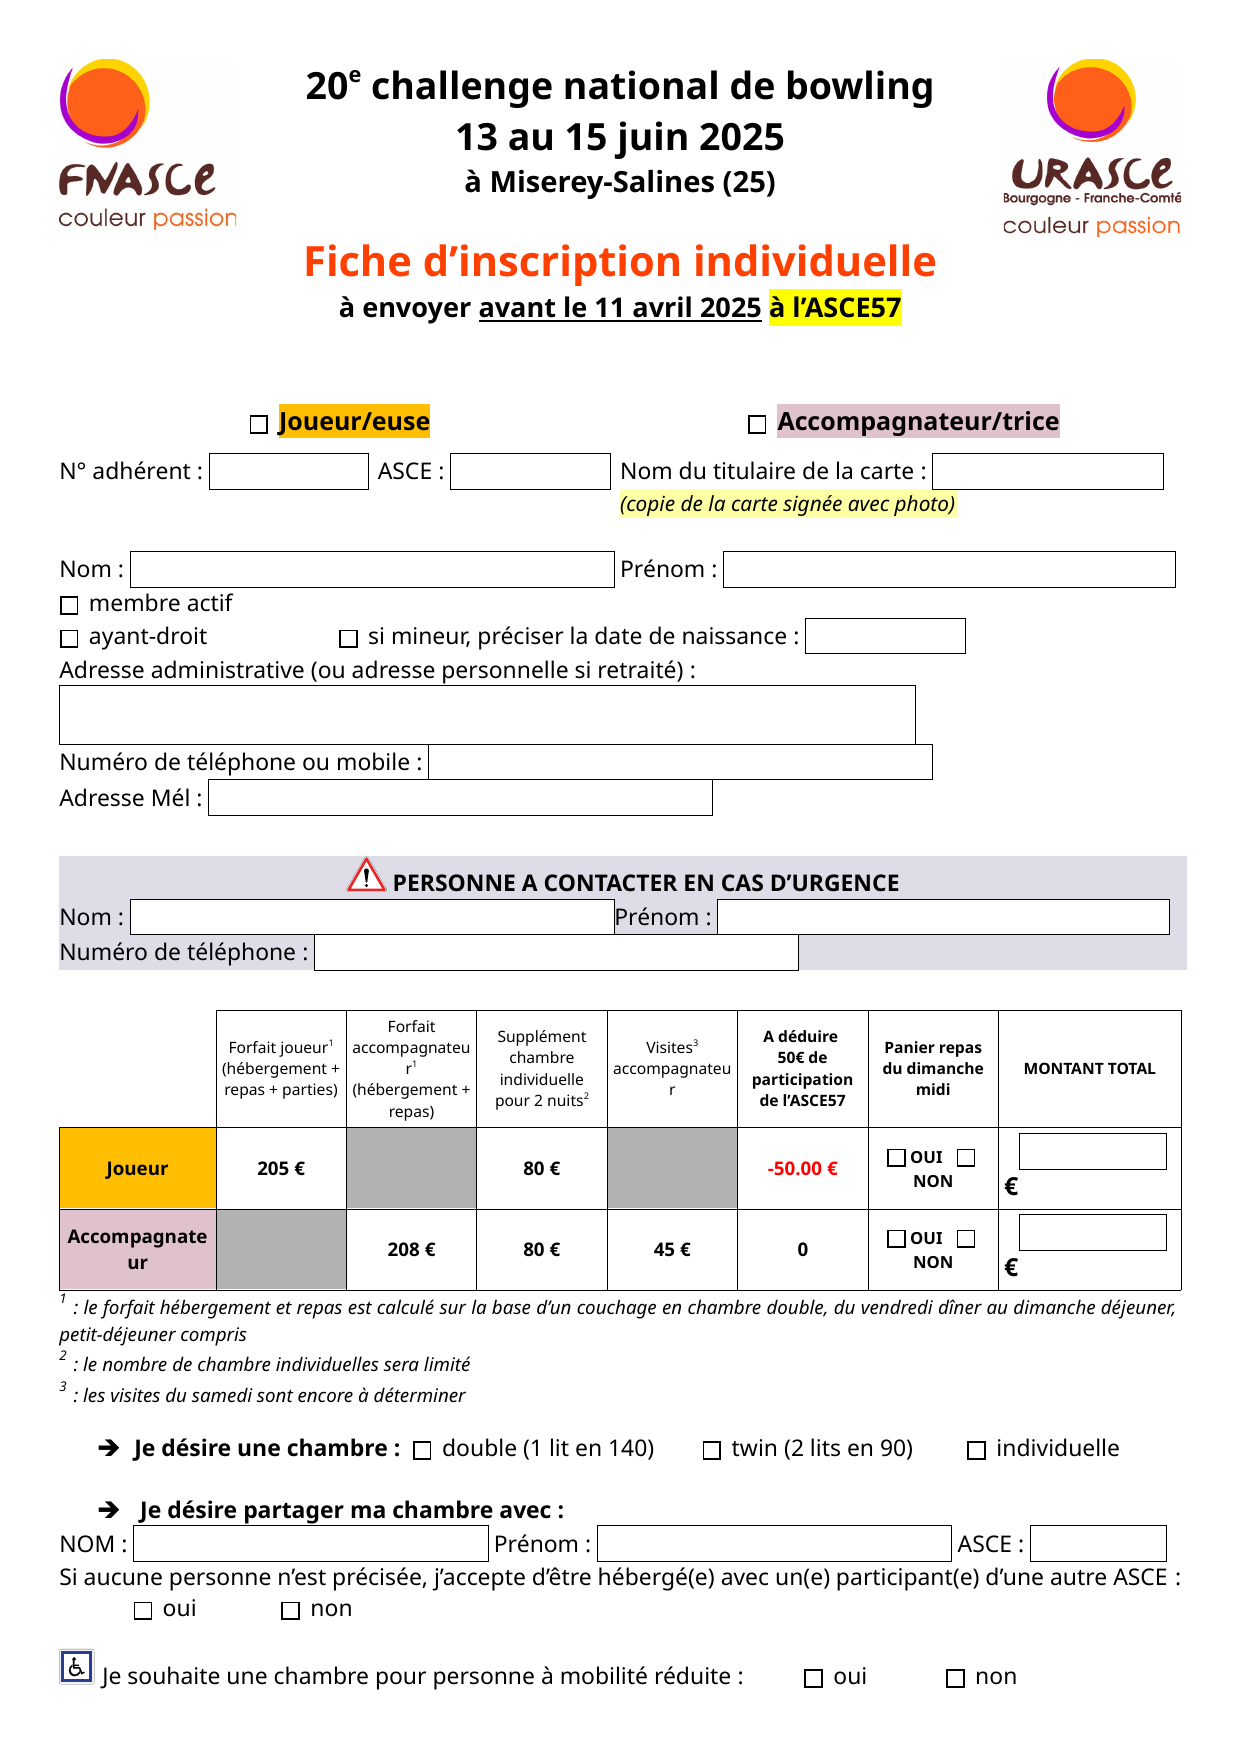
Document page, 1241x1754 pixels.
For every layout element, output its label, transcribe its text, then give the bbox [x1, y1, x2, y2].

table_header MONTANT TOTAL [999, 1011, 1181, 1127]
table_header 20e challenge national de bowling 13 au 15 juin 2025 à Miserey-Salines (25) Fiche d’inscription individuelle [295, 59, 945, 289]
table_cell PERSONNE A CONTACTER EN CAS D’URGENCE [59, 856, 1187, 899]
table_cell Prénom : [620, 551, 723, 587]
table_header [59, 1010, 216, 1127]
table_cell [217, 1210, 346, 1289]
table_cell [347, 1128, 476, 1208]
table_cell [608, 1128, 737, 1208]
table_cell [1164, 453, 1187, 489]
table_cell Adresse administrative (ou adresse personnelle si retraité) : [59, 654, 1187, 744]
text 2 : le nombre de chambre individuelles sera limité [59, 1346, 1181, 1378]
table_cell -50,00 € [738, 1128, 868, 1208]
table_cell [378, 489, 620, 520]
table_header Accompagnateur/trice [620, 388, 1187, 453]
text [1167, 1525, 1181, 1561]
table_cell € [999, 1128, 1181, 1208]
picture [59, 59, 237, 230]
table_cell Numéro de téléphone ou mobile : [59, 745, 428, 779]
table_cell Prénom : [615, 899, 717, 934]
table_cell Nom : [59, 551, 130, 587]
table_header Supplément chambre individuelle pour 2 nuits2 [477, 1011, 607, 1127]
table_cell [615, 551, 620, 587]
table_cell [1176, 551, 1187, 587]
table_header [59, 59, 295, 289]
table_cell [1170, 899, 1187, 934]
text Si aucune personne n’est précisée, j’accepte d’être hébergé(e) avec un(e) participant(e) d’une autre ASCE : oui non [59, 1561, 1181, 1623]
text 3 : les visites du samedi sont encore à déterminer [59, 1378, 1181, 1409]
table_header Visites3 accompagnateur [608, 1011, 737, 1127]
table_header Forfait accompagnateur1 (hébergement + repas) [347, 1011, 476, 1127]
table_cell [611, 453, 620, 489]
list Je désire une chambre : double (1 lit en 140) twin (2 lits en 90) individuelle [97, 1432, 1181, 1463]
table_cell [933, 744, 1187, 779]
table_cell N° adhérent : [59, 453, 209, 489]
table_cell Numéro de téléphone : [59, 934, 314, 970]
table_cell Nom : [59, 899, 130, 934]
table_cell 45 € [608, 1210, 737, 1289]
table_cell [799, 934, 1187, 970]
table_cell € [999, 1210, 1181, 1289]
text 1 : le forfait hébergement et repas est calculé sur la base d’un couchage en chambre double, du vendredi dîner au dimanche déjeuner, petit-déjeuner compris [59, 1291, 1181, 1346]
list Je désire partager ma chambre avec : [97, 1494, 1181, 1525]
table_header [945, 59, 1181, 289]
table_header Forfait joueur1 (hébergement + repas + parties) [217, 1011, 346, 1127]
table_cell 80 € [477, 1128, 607, 1208]
table_cell Joueur [60, 1128, 216, 1208]
table_cell [713, 780, 1187, 815]
table_cell [620, 520, 1187, 551]
table_cell 208 € [347, 1210, 476, 1289]
text NOM : [59, 1525, 133, 1561]
table_cell [59, 489, 378, 520]
table_cell 205 € [217, 1128, 346, 1208]
table_cell (copie de la carte signée avec photo) [620, 489, 1187, 520]
text Prénom : [489, 1525, 597, 1561]
text Je souhaite une chambre pour personne à mobilité réduite : oui non [59, 1649, 1181, 1693]
table_header Panier repas du dimanche midi [869, 1011, 998, 1127]
table_cell 0 [738, 1210, 868, 1289]
table_cell ASCE : [378, 453, 450, 489]
table_cell à envoyer avant le 11 avril 2025 à l’ASCE57 [59, 289, 1181, 357]
table_cell OUI NON [869, 1128, 998, 1208]
picture [1003, 59, 1182, 237]
table_header A déduire 50€ de participation de l’ASCE57 [738, 1011, 868, 1127]
table_cell Accompagnateur [60, 1210, 216, 1289]
table_cell [369, 453, 378, 489]
table_cell [59, 520, 620, 551]
table_header Joueur/euse [59, 388, 620, 453]
table_cell Nom du titulaire de la carte : [620, 453, 932, 489]
text ASCE : [952, 1525, 1030, 1561]
table_cell OUI NON [869, 1210, 998, 1289]
table_cell Adresse Mél : [59, 780, 208, 815]
table_cell 80 € [477, 1210, 607, 1289]
table_cell [59, 815, 1187, 856]
table_cell membre actif ayant-droit si mineur, préciser la date de naissance : [59, 587, 1187, 653]
